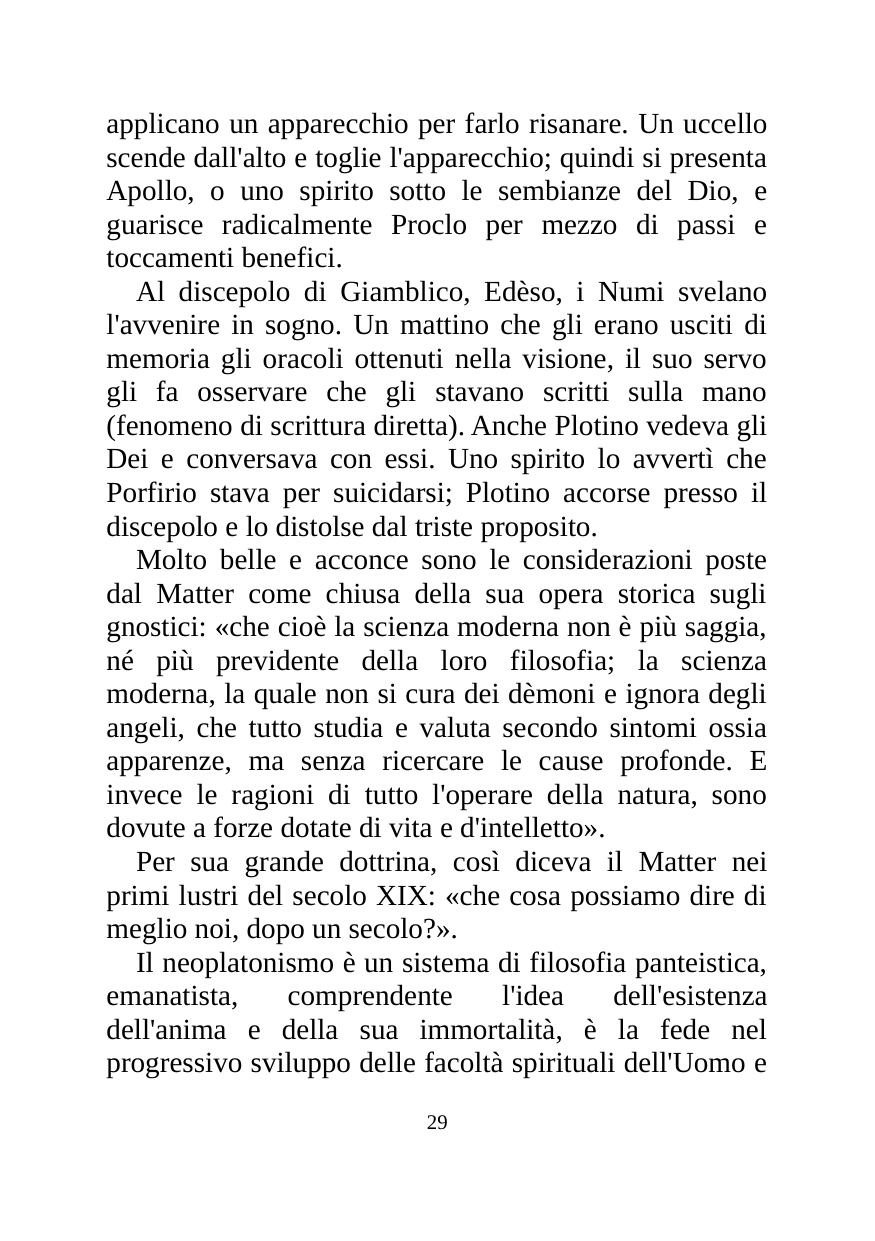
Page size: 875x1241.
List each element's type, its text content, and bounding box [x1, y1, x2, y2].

text Il neoplatonismo è un sistema di filosofia panteistica, emanatista, comprendente l'idea dell'esistenza dell'anima e della sua immortalità, è la fede nel progressivo sviluppo delle facoltà spirituali dell'Uomo e [106, 945, 768, 1079]
text Molto belle e acconce sono le considerazioni poste dal Matter come chiusa della sua opera storica sugli gnostici: «che cioè la scienza moderna non è più saggia, né più previdente della loro filosofia; la scienza moderna, la quale non si cura dei dèmoni e ignora degli angeli, che tutto studia e valuta secondo sintomi ossia apparenze, ma senza ricercare le cause profonde. E invece le ragioni di tutto l'operare della natura, sono dovute a forze dotate di vita e d'intelletto». [106, 542, 768, 844]
text applicano un apparecchio per farlo risanare. Un uccello scende dall'alto e toglie l'apparecchio; quindi si presenta Apollo, o uno spirito sotto le sembianze del Dio, e guarisce radicalmente Proclo per mezzo di passi e toccamenti benefici. [106, 106, 768, 274]
text Per sua grande dottrina, così diceva il Matter nei primi lustri del secolo XIX: «che cosa possiamo dire di meglio noi, dopo un secolo?». [106, 844, 768, 945]
text Al discepolo di Giamblico, Edèso, i Numi svelano l'avvenire in sogno. Un mattino che gli erano usciti di memoria gli oracoli ottenuti nella visione, il suo servo gli fa osservare che gli stavano scritti sulla mano (fenomeno di scrittura diretta). Anche Plotino vedeva gli Dei e conversava con essi. Uno spirito lo avvertì che Porfirio stava per suicidarsi; Plotino accorse presso il discepolo e lo distolse dal triste proposito. [106, 274, 768, 542]
